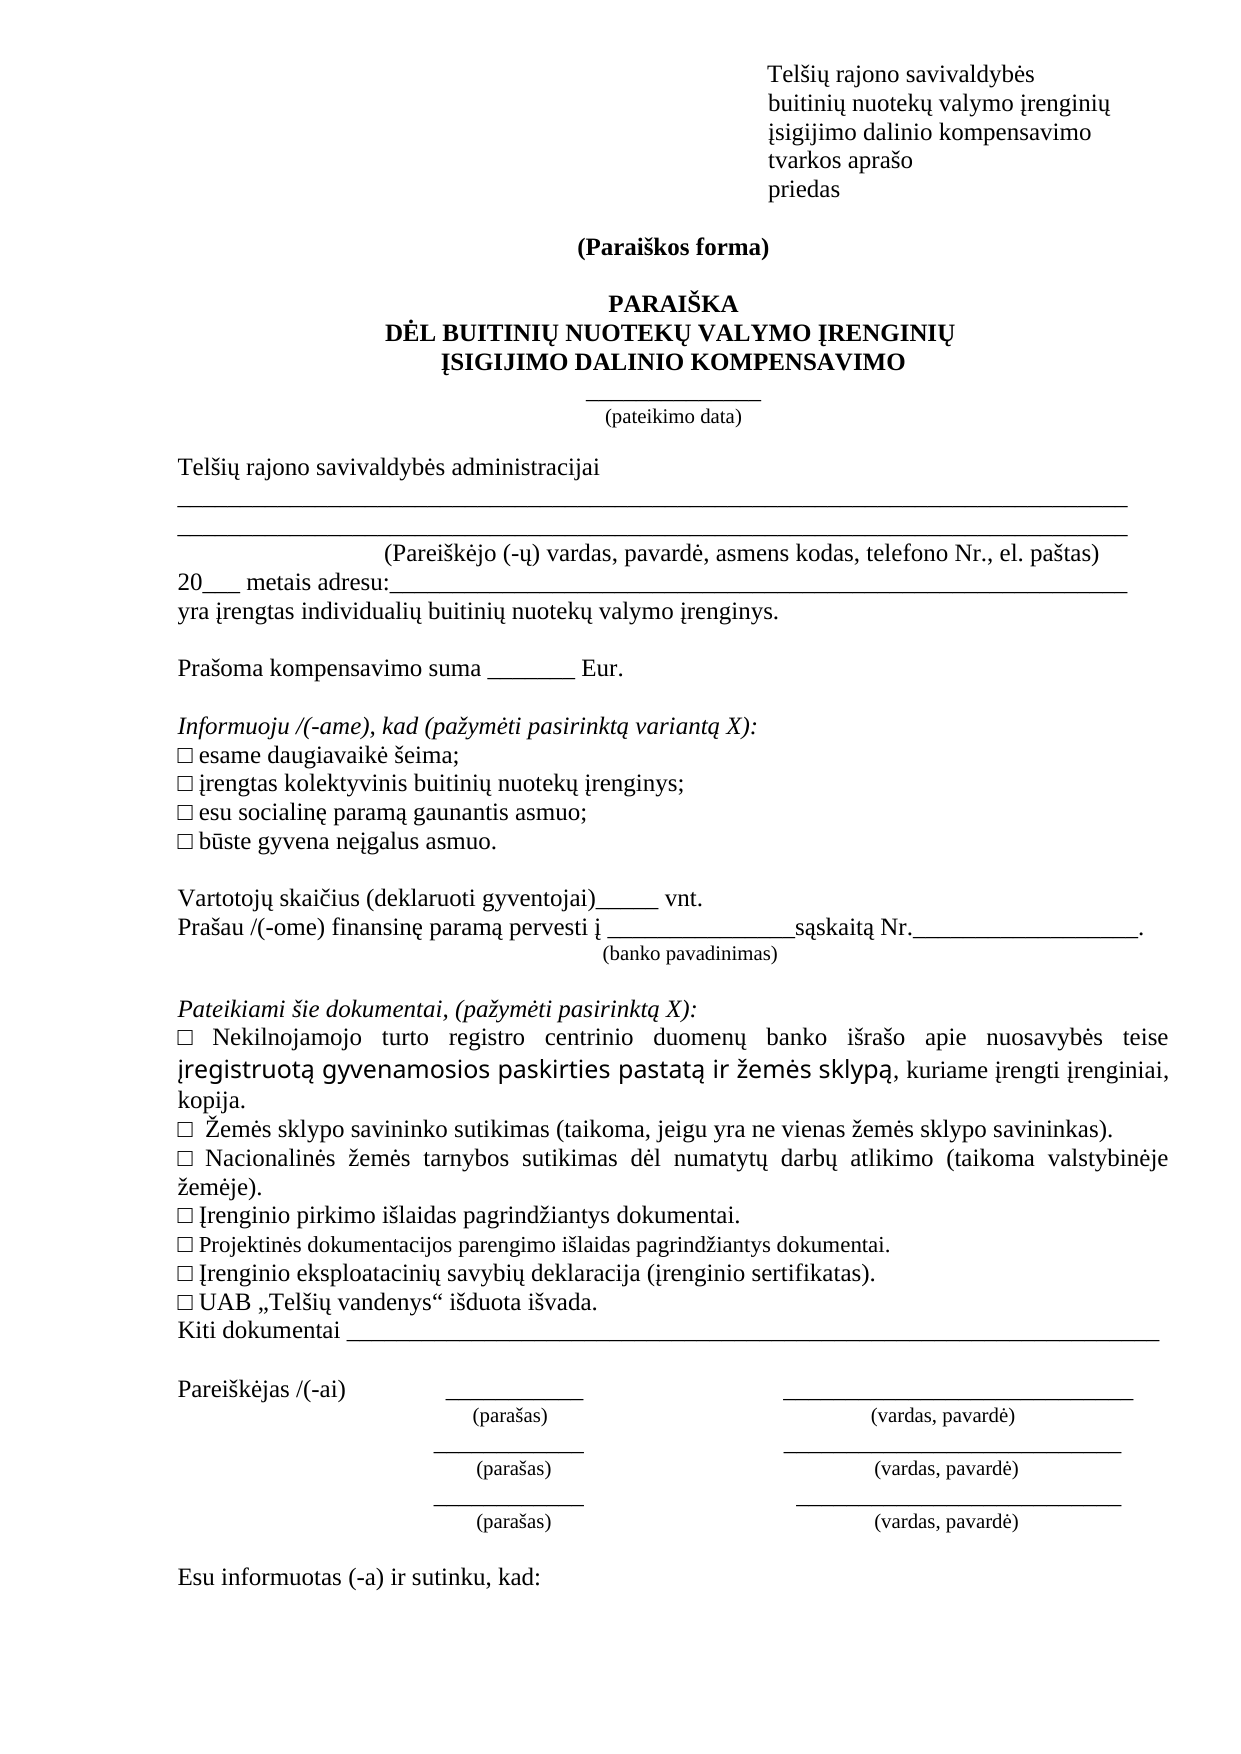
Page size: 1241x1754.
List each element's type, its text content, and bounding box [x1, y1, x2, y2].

text tvarkos aprašo [768, 145, 1169, 174]
text □ būste gyvena neįgalus asmuo. [177, 826, 1169, 855]
text Telšių rajono savivaldybės administracijai [177, 452, 1169, 481]
text PARAIŠKA [177, 289, 1169, 318]
text □ UAB „Telšių vandenys“ išduota išvada. [177, 1287, 1169, 1315]
text Pareiškėjas /(-ai) ___________ ____________________________ [177, 1374, 1169, 1403]
text Vartotojų skaičius (deklaruoti gyventojai)_____ vnt. [177, 883, 1169, 912]
text (parašas) (vardas, pavardė) [177, 1403, 1169, 1427]
text Telšių rajono savivaldybės [177, 59, 1169, 88]
text ____________________________________________________________________________ [177, 510, 1169, 538]
text □ Nekilnojamojo turto registro centrinio duomenų banko išrašo apie nuosavybės teise įregistruotą gyvenamosios paskirties pastatą ir žemės sklypą, kuriame įrengti įrenginiai, kopija. [177, 1022, 1169, 1114]
text (Pareiškėjo (-ų) vardas, pavardė, asmens kodas, telefono Nr., el. paštas) [177, 538, 1169, 567]
text yra įrengtas individualių buitinių nuotekų valymo įrenginys. [177, 596, 1169, 625]
text Pateikiami šie dokumentai, (pažymėti pasirinktą X): [177, 994, 1169, 1022]
text (parašas) (vardas, pavardė) [402, 1456, 1169, 1480]
text 20___ metais adresu:___________________________________________________________ [177, 567, 1169, 596]
text įsigijimo dalinio kompensavimo [768, 117, 1169, 145]
text priedas [768, 174, 1169, 203]
text (Paraiškos forma) [177, 232, 1169, 260]
text □ Žemės sklypo savininko sutikimas (taikoma, jeigu yra ne vienas žemės sklypo savininkas). [177, 1114, 1169, 1143]
text □ esame daugiavaikė šeima; [177, 740, 1169, 768]
text □ Įrenginio eksploatacinių savybių deklaracija (įrenginio sertifikatas). [177, 1258, 1169, 1287]
text □ Nacionalinės žemės tarnybos sutikimas dėl numatytų darbų atlikimo (taikoma valstybinėje žemėje). [177, 1143, 1169, 1200]
text (banko pavadinimas) [177, 941, 1169, 965]
text Kiti dokumentai _________________________________________________________________ [177, 1315, 1169, 1344]
text ____________ ___________________________ [360, 1427, 1169, 1456]
text ____________ __________________________ [360, 1480, 1169, 1509]
text Informuoju /(-ame), kad (pažymėti pasirinktą variantą X): [177, 711, 1169, 740]
text □ Įrenginio pirkimo išlaidas pagrindžiantys dokumentai. [177, 1200, 1169, 1229]
text Esu informuotas (-a) ir sutinku, kad: [177, 1562, 1169, 1590]
text □ Projektinės dokumentacijos parengimo išlaidas pagrindžiantys dokumentai. [177, 1229, 1169, 1258]
text ______________ [177, 375, 1169, 404]
text □ esu socialinę paramą gaunantis asmuo; [177, 797, 1169, 826]
text ____________________________________________________________________________ [177, 481, 1169, 510]
text DĖL BUITINIŲ NUOTEKŲ VALYMO ĮRENGINIŲ [177, 318, 1169, 347]
text (parašas) (vardas, pavardė) [402, 1509, 1169, 1533]
text buitinių nuotekų valymo įrenginių [768, 88, 1169, 117]
text (pateikimo data) [177, 404, 1169, 428]
text Prašau /(-ome) finansinę paramą pervesti į _______________sąskaitą Nr.__________________. [177, 912, 1169, 941]
text Prašoma kompensavimo suma _______ Eur. [177, 653, 1169, 682]
text ĮSIGIJIMO DALINIO KOMPENSAVIMO [177, 347, 1169, 375]
text □ įrengtas kolektyvinis buitinių nuotekų įrenginys; [177, 768, 1169, 797]
